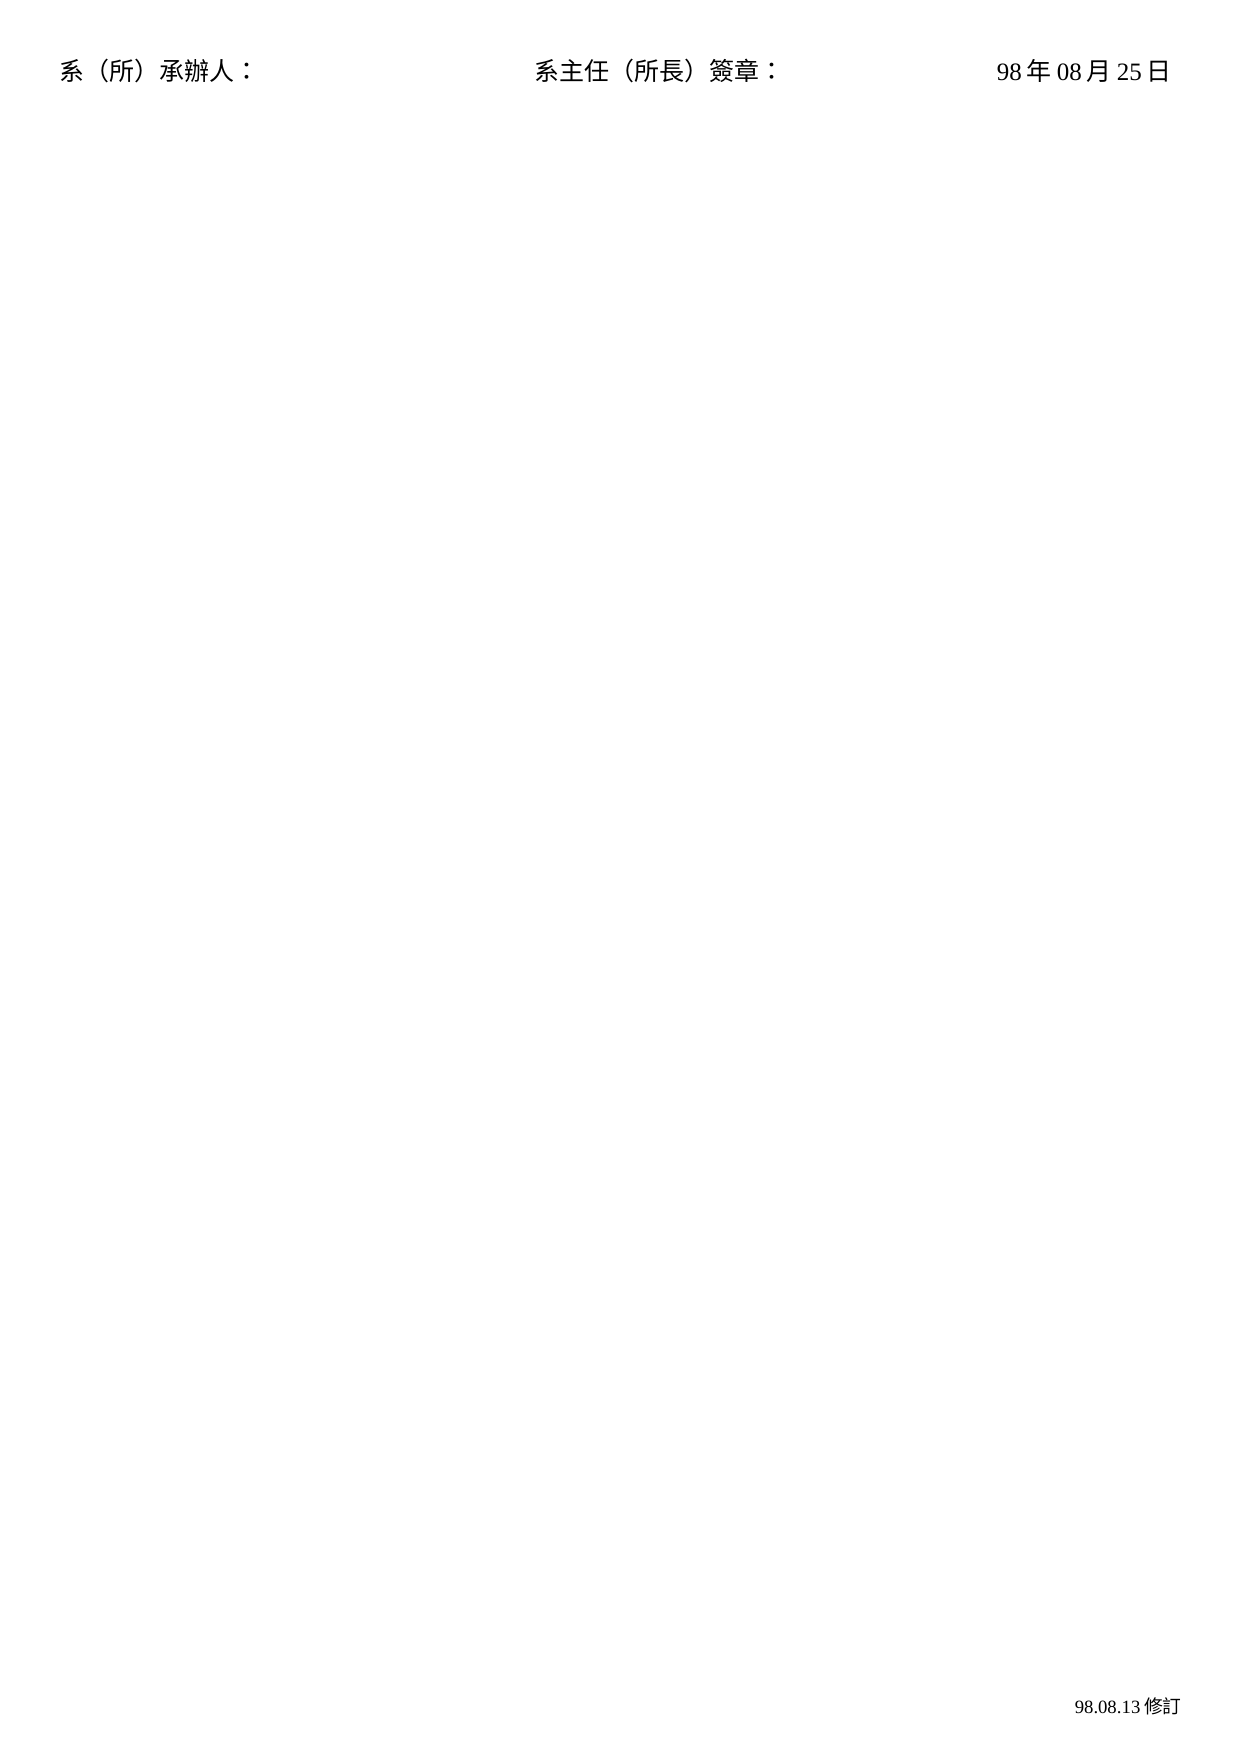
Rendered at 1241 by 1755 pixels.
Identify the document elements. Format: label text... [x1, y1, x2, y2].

text 系（所）承辦人： 系主任（所長）簽章： 98年08月25日 [59, 58, 1181, 85]
